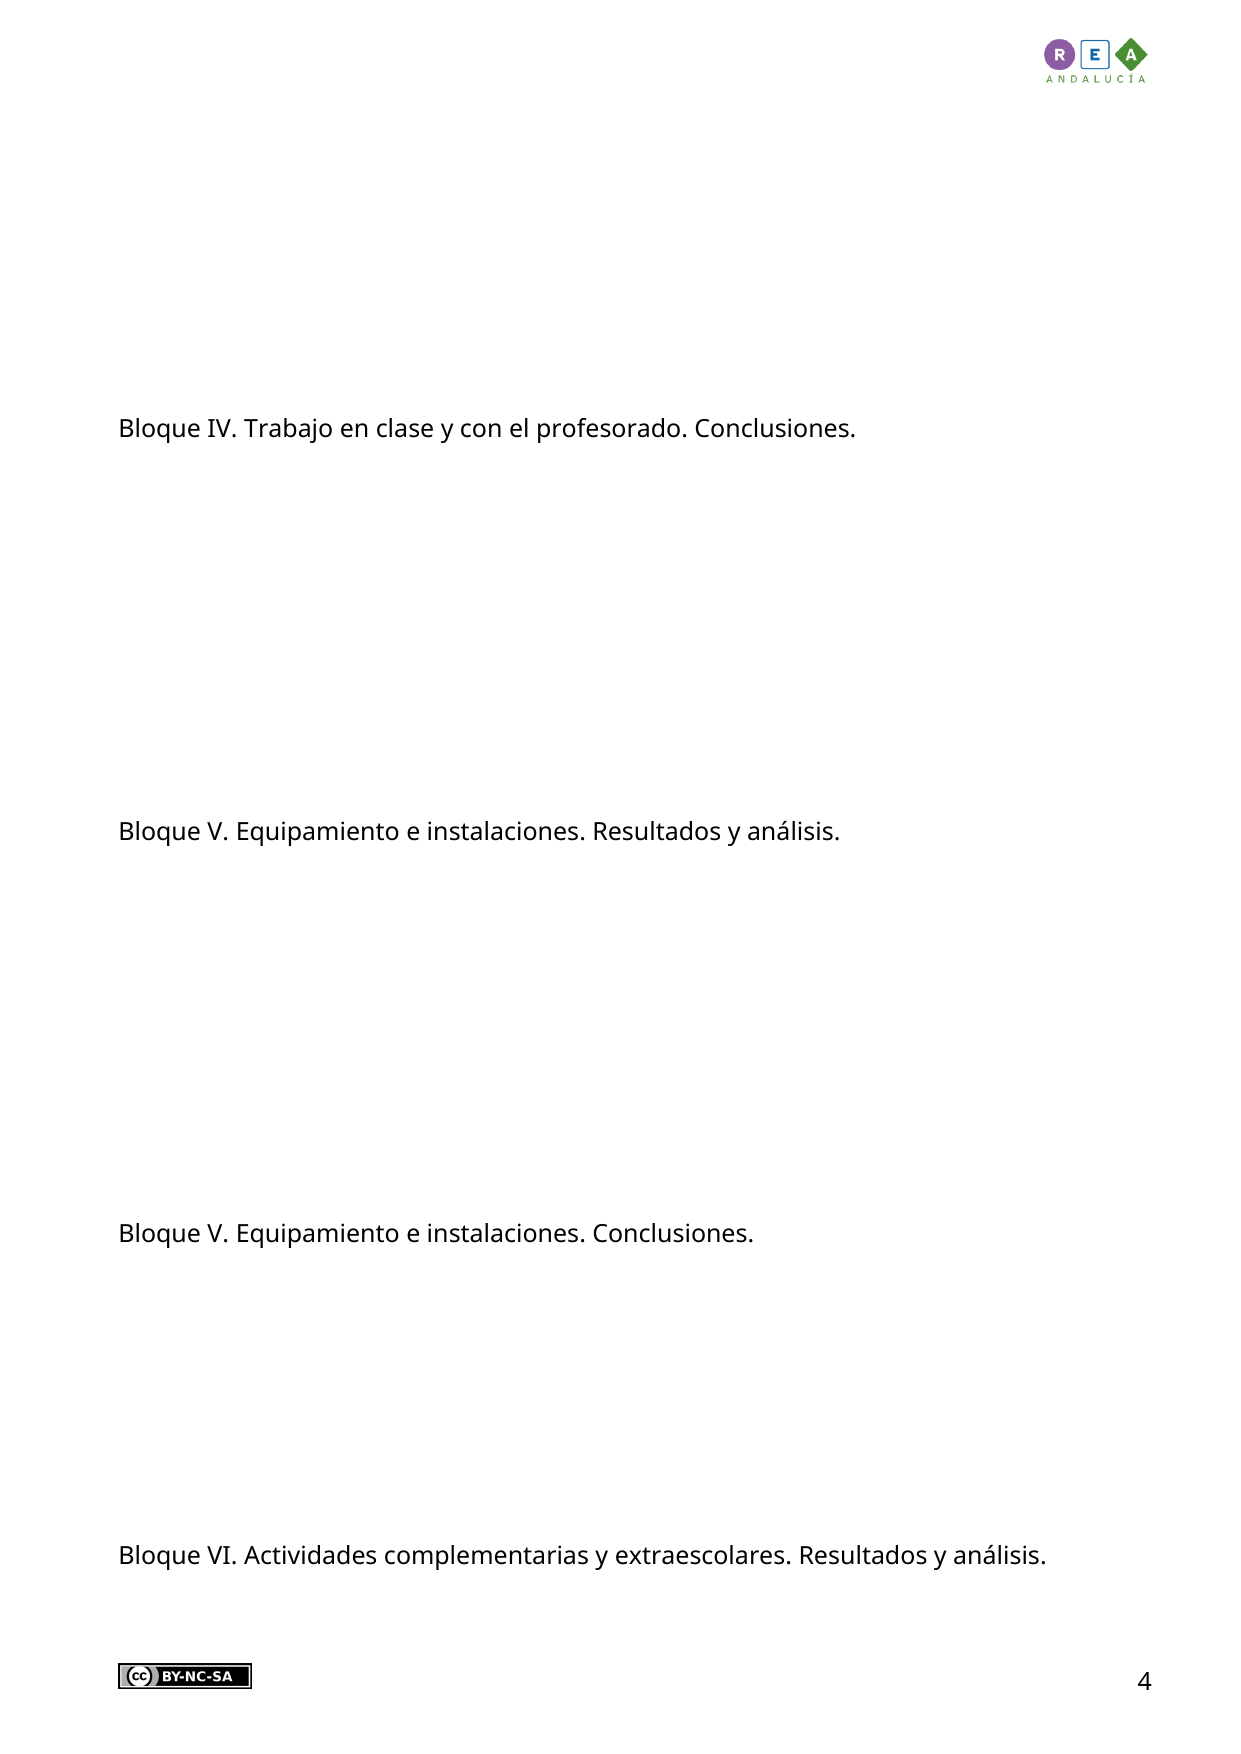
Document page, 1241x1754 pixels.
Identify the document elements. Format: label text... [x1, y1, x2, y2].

picture [1039, 33, 1152, 88]
picture [118, 1663, 536, 1698]
text Bloque IV. Trabajo en clase y con el profesorado. Conclusiones. [118, 411, 1152, 445]
text Bloque V. Equipamiento e instalaciones. Conclusiones. [118, 1216, 1152, 1250]
text Bloque V. Equipamiento e instalaciones. Resultados y análisis. [118, 813, 1152, 847]
text Bloque VI. Actividades complementarias y extraescolares. Resultados y análisis. [118, 1538, 1152, 1572]
